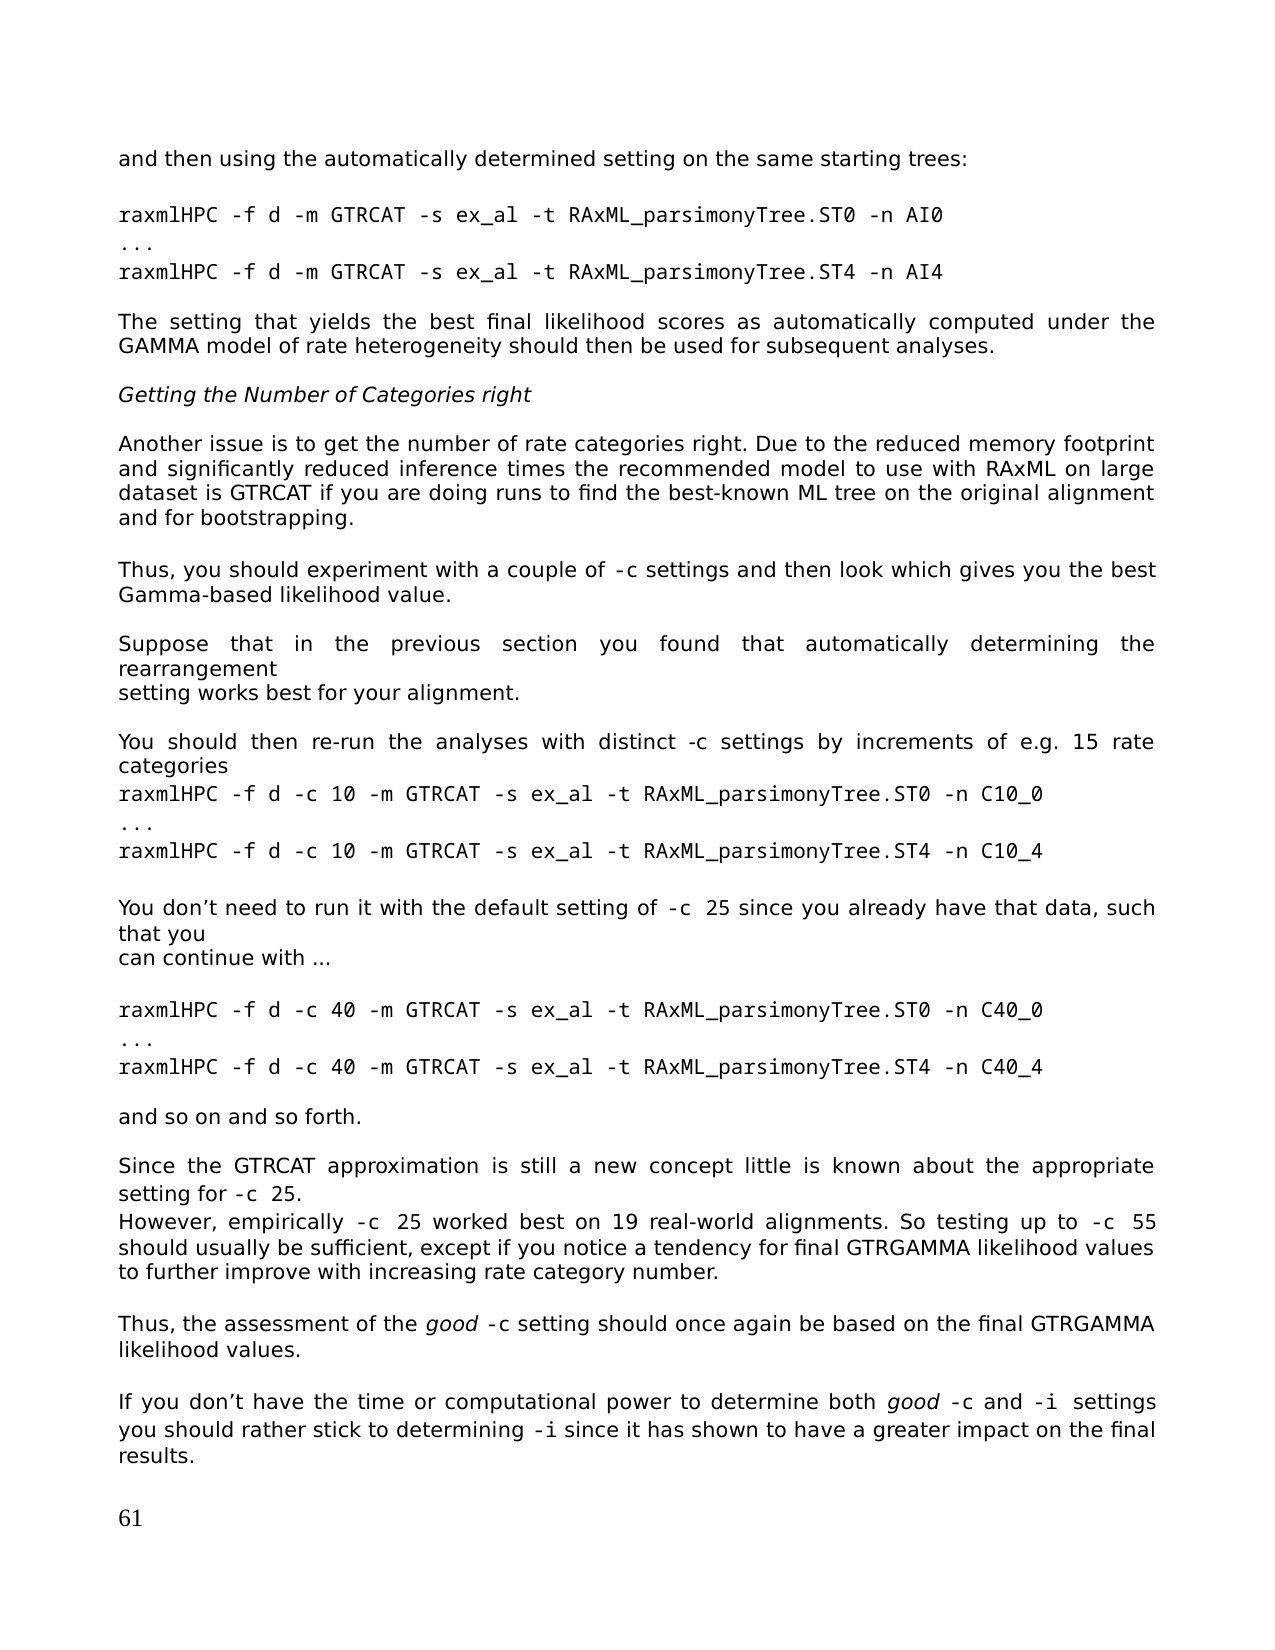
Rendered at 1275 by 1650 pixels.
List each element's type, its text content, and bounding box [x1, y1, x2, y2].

text ... [118, 807, 1157, 836]
text Suppose that in the previous section you found that automatically determining the rearrangement [118, 632, 1157, 681]
text You don’t need to run it with the default setting of -c 25 since you already have that data, such that you [118, 893, 1157, 946]
text raxmlHPC -f d -c 40 -m GTRCAT -s ex_al -t RAxML_parsimonyTree.ST4 -n C40_4 [118, 1052, 1157, 1081]
text Getting the Number of Categories right [118, 383, 1157, 408]
text raxmlHPC -f d -m GTRCAT -s ex_al -t RAxML_parsimonyTree.ST0 -n AI0 [118, 200, 1157, 228]
text ... [118, 1024, 1157, 1052]
text You should then re-run the analyses with distinct -c settings by increments of e.g. 15 rate categories [118, 730, 1157, 779]
text Thus, the assessment of the good -c setting should once again be based on the final GTRGAMMA likelihood values. [118, 1309, 1157, 1362]
text ... [118, 228, 1157, 257]
text can continue with ... [118, 946, 1157, 971]
text raxmlHPC -f d -c 10 -m GTRCAT -s ex_al -t RAxML_parsimonyTree.ST4 -n C10_4 [118, 836, 1157, 864]
text setting works best for your alignment. [118, 681, 1157, 706]
text raxmlHPC -f d -m GTRCAT -s ex_al -t RAxML_parsimonyTree.ST4 -n AI4 [118, 257, 1157, 285]
text However, empirically -c 25 worked best on 19 real-world alignments. So testing up to -c 55 should usually be sufficient, except if you notice a tendency for final GTRGAMMA likelihood values to further improve with increasing rate category number. [118, 1207, 1157, 1285]
text and then using the automatically determined setting on the same starting trees: [118, 147, 1157, 171]
text Thus, you should experiment with a couple of -c settings and then look which gives you the best Gamma-based likelihood value. [118, 554, 1157, 608]
text Another issue is to get the number of rate categories right. Due to the reduced memory footprint and significantly reduced inference times the recommended model to use with RAxML on large dataset is GTRCAT if you are doing runs to find the best-known ML tree on the original alignment and for bootstrapping. [118, 432, 1157, 530]
text and so on and so forth. [118, 1105, 1157, 1130]
text The setting that yields the best final likelihood scores as automatically computed under the GAMMA model of rate heterogeneity should then be used for subsequent analyses. [118, 310, 1157, 359]
text If you don’t have the time or computational power to determine both good -c and -i settings you should rather stick to determining -i since it has shown to have a greater impact on the final results. [118, 1387, 1157, 1468]
text raxmlHPC -f d -c 10 -m GTRCAT -s ex_al -t RAxML_parsimonyTree.ST0 -n C10_0 [118, 779, 1157, 807]
text Since the GTRCAT approximation is still a new concept little is known about the appropriate setting for -c 25. [118, 1154, 1157, 1207]
text raxmlHPC -f d -c 40 -m GTRCAT -s ex_al -t RAxML_parsimonyTree.ST0 -n C40_0 [118, 995, 1157, 1024]
